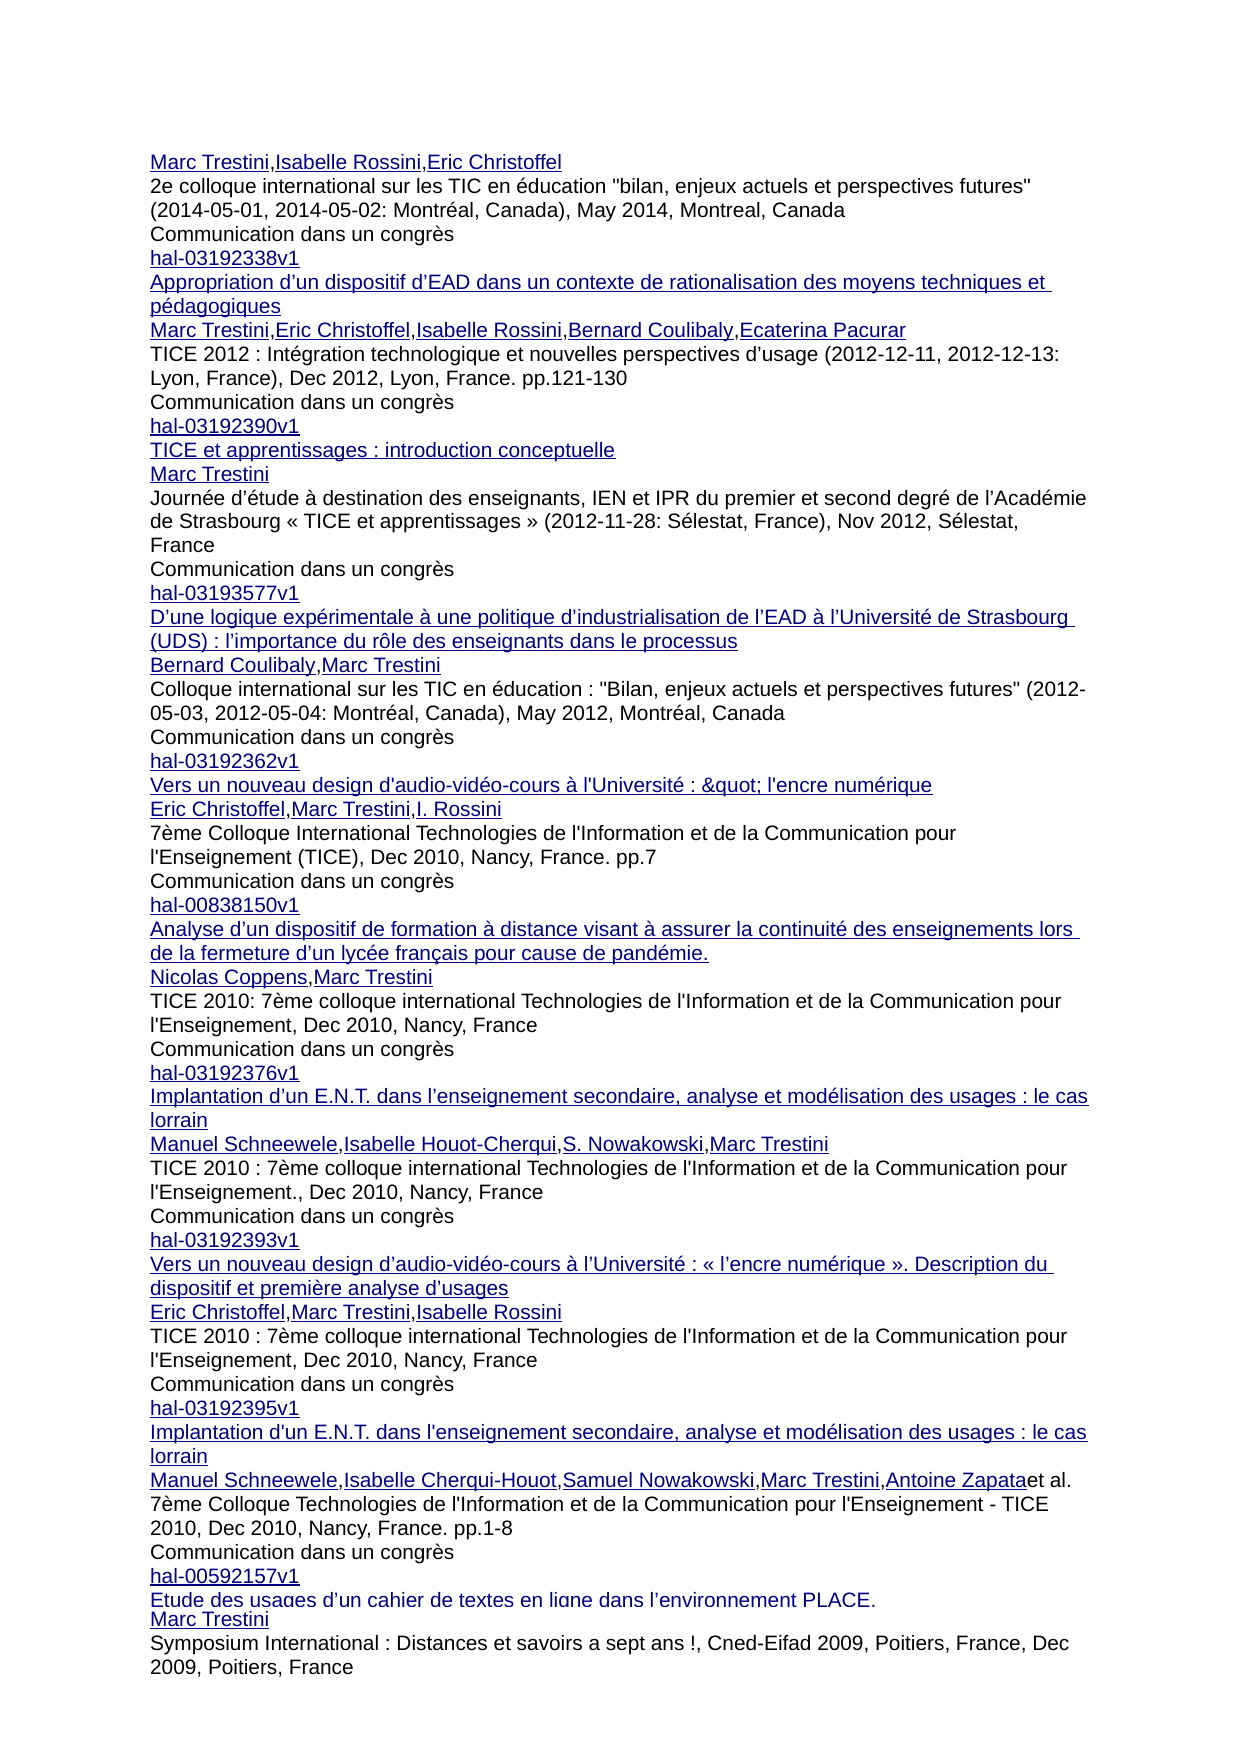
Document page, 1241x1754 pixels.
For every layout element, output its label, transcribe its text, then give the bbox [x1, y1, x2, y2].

table_cell Vers un nouveau design d'audio-vidéo-cours à l'Université : &quot; l'encre numérique Eric Christoffel,Marc Trestini,I. Rossini 7ème Colloque International Technologies de l'Information et de la Communication pour l'Enseignement (TICE), Dec 2010, Nancy, France. pp.7 Communication dans un congrès hal-00838150v1 [150, 773, 1090, 917]
table_cell TICE et apprentissages : introduction conceptuelle Marc Trestini Journée d’étude à destination des enseignants, IEN et IPR du premier et second degré de l’Académie de Strasbourg « TICE et apprentissages » (2012-11-28: Sélestat, France), Nov 2012, Sélestat, France Communication dans un congrès hal-03193577v1 [150, 438, 1090, 605]
table_cell Implantation d'un E.N.T. dans l'enseignement secondaire, analyse et modélisation des usages : le cas lorrain Manuel Schneewele,Isabelle Cherqui-Houot,Samuel Nowakowski,Marc Trestini,Antoine Zapataet al. 7ème Colloque Technologies de l'Information et de la Communication pour l'Enseignement - TICE 2010, Dec 2010, Nancy, France. pp.1-8 Communication dans un congrès hal-00592157v1 [150, 1420, 1090, 1587]
table_cell D’une logique expérimentale à une politique d’industrialisation de l’EAD à l’Université de Strasbourg (UDS) : l’importance du rôle des enseignants dans le processus Bernard Coulibaly,Marc Trestini Colloque international sur les TIC en éducation : "Bilan, enjeux actuels et perspectives futures" (2012-05-03, 2012-05-04: Montréal, Canada), May 2012, Montréal, Canada Communication dans un congrès hal-03192362v1 [150, 605, 1090, 773]
table_cell Appropriation d’un dispositif d’EAD dans un contexte de rationalisation des moyens techniques et pédagogiques Marc Trestini,Eric Christoffel,Isabelle Rossini,Bernard Coulibaly,Ecaterina Pacurar TICE 2012 : Intégration technologique et nouvelles perspectives d’usage (2012-12-11, 2012-12-13: Lyon, France), Dec 2012, Lyon, France. pp.121-130 Communication dans un congrès hal-03192390v1 [150, 270, 1090, 437]
table_cell Marc Trestini,Isabelle Rossini,Eric Christoffel 2e colloque international sur les TIC en éducation "bilan, enjeux actuels et perspectives futures" (2014-05-01, 2014-05-02: Montréal, Canada), May 2014, Montreal, Canada Communication dans un congrès hal-03192338v1 [150, 150, 1090, 270]
table_cell Etude des usages d’un cahier de textes en ligne dans l’environnement PLACE. Marc Trestini Symposium International : Distances et savoirs a sept ans !, Cned-Eifad 2009, Poitiers, France, Dec 2009, Poitiers, France [150, 1588, 1090, 1679]
table_cell Vers un nouveau design d’audio-vidéo-cours à l’Université : « l’encre numérique ». Description du dispositif et première analyse d’usages Eric Christoffel,Marc Trestini,Isabelle Rossini TICE 2010 : 7ème colloque international Technologies de l'Information et de la Communication pour l'Enseignement, Dec 2010, Nancy, France Communication dans un congrès hal-03192395v1 [150, 1252, 1090, 1420]
table_cell Analyse d’un dispositif de formation à distance visant à assurer la continuité des enseignements lors de la fermeture d’un lycée français pour cause de pandémie. Nicolas Coppens,Marc Trestini TICE 2010: 7ème colloque international Technologies de l'Information et de la Communication pour l'Enseignement, Dec 2010, Nancy, France Communication dans un congrès hal-03192376v1 [150, 917, 1090, 1084]
table_cell Implantation d’un E.N.T. dans l’enseignement secondaire, analyse et modélisation des usages : le cas lorrain Manuel Schneewele,Isabelle Houot-Cherqui,S. Nowakowski,Marc Trestini TICE 2010 : 7ème colloque international Technologies de l'Information et de la Communication pour l'Enseignement., Dec 2010, Nancy, France Communication dans un congrès hal-03192393v1 [150, 1084, 1090, 1252]
